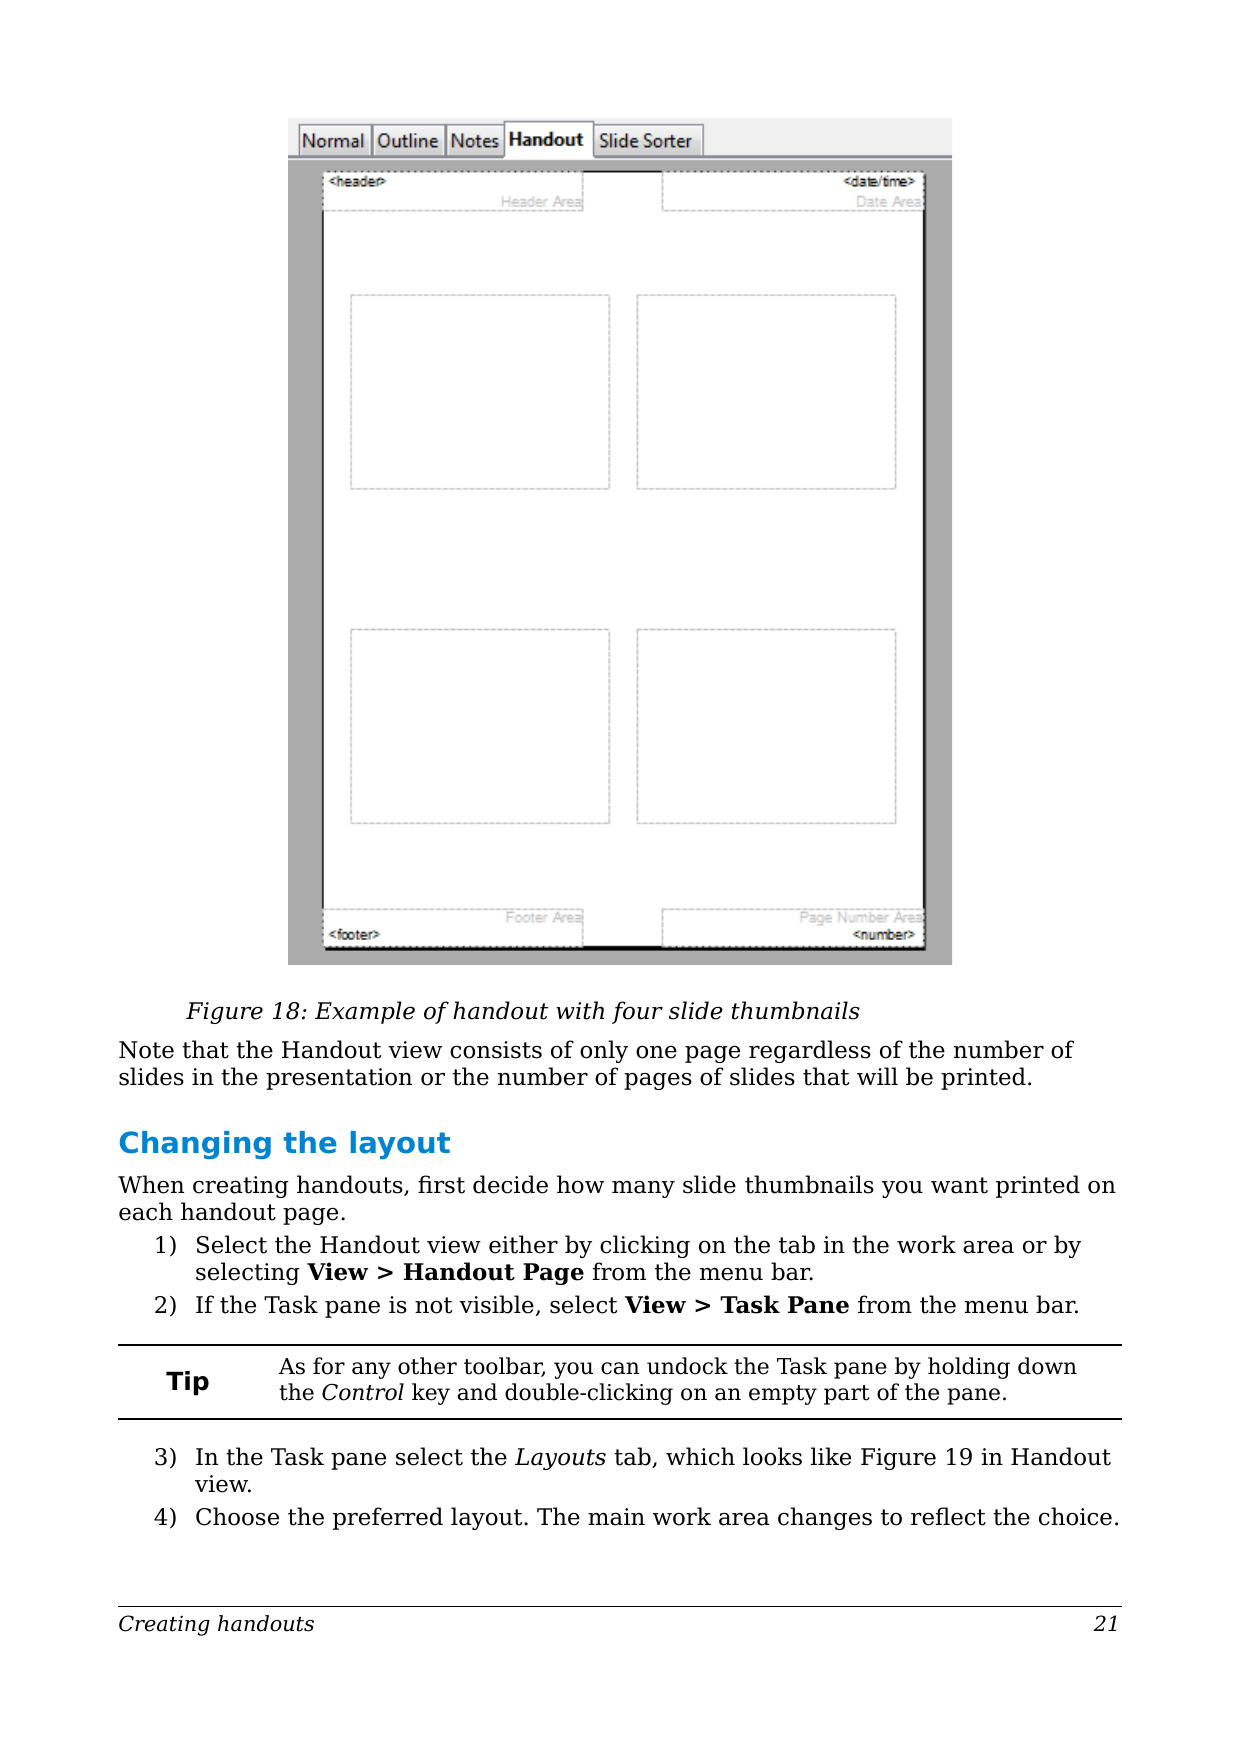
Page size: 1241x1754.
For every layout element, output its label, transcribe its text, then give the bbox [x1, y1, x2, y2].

text Figure 18: Example of handout with four slide thumbnails [186, 998, 1054, 1025]
list When creating handouts, first decide how many slide thumbnails you want printed on each handout page. [118, 1172, 1122, 1226]
subtitle Changing the layout [118, 1126, 1122, 1160]
table_header Tip [118, 1346, 257, 1418]
text Note that the Handout view consists of only one page regardless of the number of slides in the presentation or the number of pages of slides that will be printed. [118, 1037, 1122, 1091]
list If the Task pane is not visible, select View > Task Pane from the menu bar. [177, 1292, 1122, 1319]
table_header As for any other toolbar, you can undock the Task pane by holding down the Control key and double-clicking on an empty part of the pane. [258, 1346, 1122, 1418]
list In the Task pane select the Layouts tab, which looks like Figure 19 in Handout view. [177, 1444, 1122, 1498]
list Select the Handout view either by clicking on the tab in the work area or by selecting View > Handout Page from the menu bar. [177, 1232, 1122, 1286]
picture [288, 118, 953, 965]
list Choose the preferred layout. The main work area changes to reflect the choice. [177, 1504, 1122, 1531]
